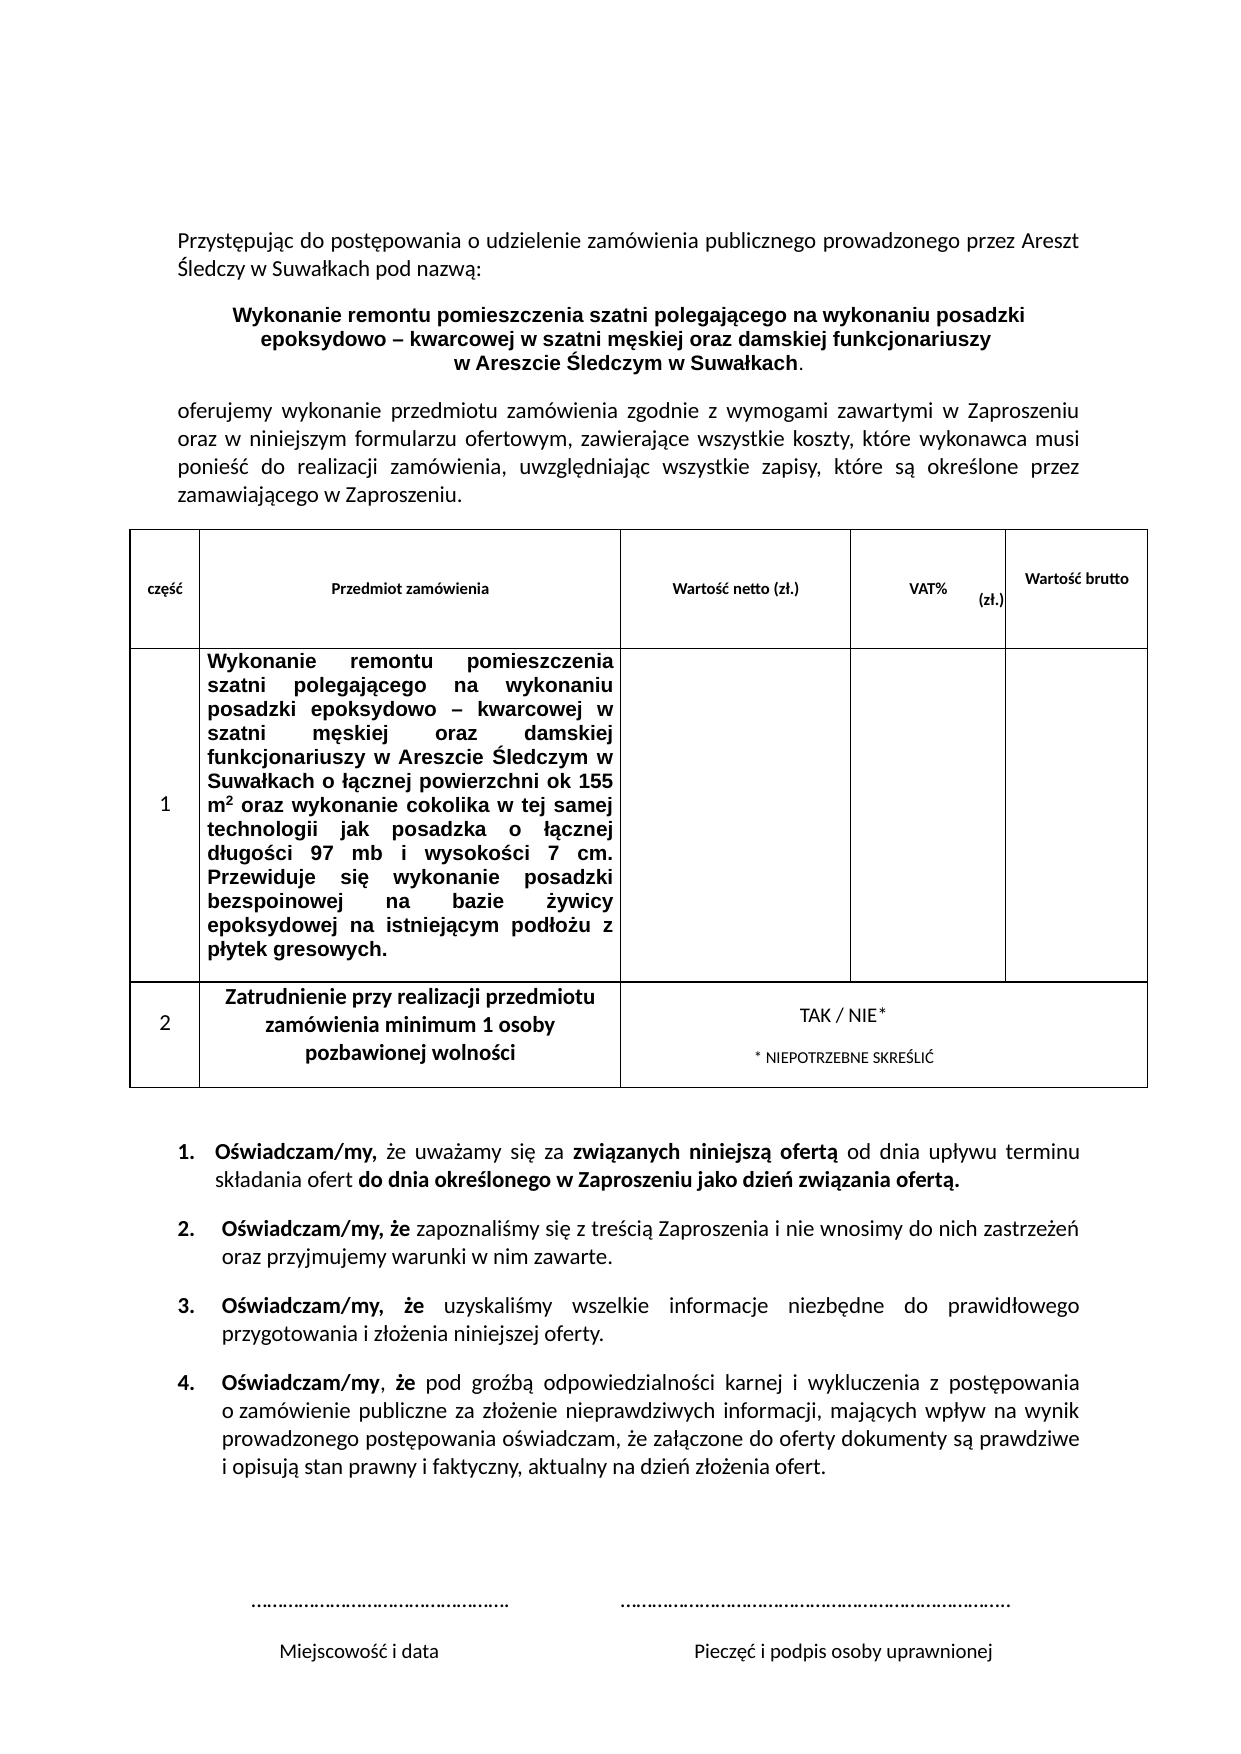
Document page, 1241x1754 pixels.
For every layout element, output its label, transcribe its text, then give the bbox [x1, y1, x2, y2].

text Wykonanie remontu pomieszczenia szatni polegającego na wykonaniu posadzki epoksydowo – kwarcowej w szatni męskiej oraz damskiej funkcjonariuszy [177, 303, 1081, 351]
table_cell Zatrudnienie przy realizacji przedmiotu zamówienia minimum 1 osoby pozbawionej wolności [200, 983, 620, 1087]
table_cell 2 [131, 983, 199, 1087]
table_header część [131, 530, 199, 648]
list Oświadczam/my, że uzyskaliśmy wszelkie informacje niezbędne do prawidłowego przygotowania i złożenia niniejszej oferty. [177, 1291, 1081, 1347]
table_header VAT% [851, 530, 1005, 648]
text oferujemy wykonanie przedmiotu zamówienia zgodnie z wymogami zawartymi w Zaproszeniu oraz w niniejszym formularzu ofertowym, zawierające wszystkie koszty, które wykonawca musi ponieść do realizacji zamówienia, uwzględniając wszystkie zapisy, które są określone przez zamawiającego w Zaproszeniu. [177, 396, 1081, 508]
text Miejscowość i data Pieczęć i podpis osoby uprawnionej [177, 1638, 1081, 1663]
text …………………………………………. ……………………………………………………………….. [177, 1585, 1081, 1613]
list Oświadczam/my, że uważamy się za związanych niniejszą ofertą od dnia upływu terminu składania ofert do dnia określonego w Zaproszeniu jako dzień związania ofertą. [177, 1137, 1081, 1193]
table_cell [621, 649, 850, 981]
list Oświadczam/my, że zapoznaliśmy się z treścią Zaproszenia i nie wnosimy do nich zastrzeżeń oraz przyjmujemy warunki w nim zawarte. [177, 1214, 1081, 1270]
text Przystępując do postępowania o udzielenie zamówienia publicznego prowadzonego przez Areszt Śledczy w Suwałkach pod nazwą: [177, 226, 1081, 282]
table_header Wartość brutto (zł.) [1006, 530, 1147, 648]
text w Areszcie Śledczym w Suwałkach. [177, 351, 1081, 375]
table_cell 1 [131, 649, 199, 981]
table_header Przedmiot zamówienia [200, 530, 620, 648]
list Oświadczam/my, że pod groźbą odpowiedzialności karnej i wykluczenia z postępowania o zamówienie publiczne za złożenie nieprawdziwych informacji, mających wpływ na wynik prowadzonego postępowania oświadczam, że załączone do oferty dokumenty są prawdziwe i opisują stan prawny i faktyczny, aktualny na dzień złożenia ofert. [177, 1368, 1081, 1480]
table_cell [1006, 649, 1147, 981]
table_header Wartość netto (zł.) [621, 530, 850, 648]
table_cell Wykonanie remontu pomieszczenia szatni polegającego na wykonaniu posadzki epoksydowo – kwarcowej w szatni męskiej oraz damskiej funkcjonariuszy w Areszcie Śledczym w Suwałkach o łącznej powierzchni ok 155 m2 oraz wykonanie cokolika w tej samej technologii jak posadzka o łącznej długości 97 mb i wysokości 7 cm. Przewiduje się wykonanie posadzki bezspoinowej na bazie żywicy epoksydowej na istniejącym podłożu z płytek gresowych. [200, 649, 620, 981]
table_cell TAK / NIE* * NIEPOTRZEBNE SKREŚLIĆ [621, 983, 1147, 1087]
table_cell [851, 649, 1005, 981]
